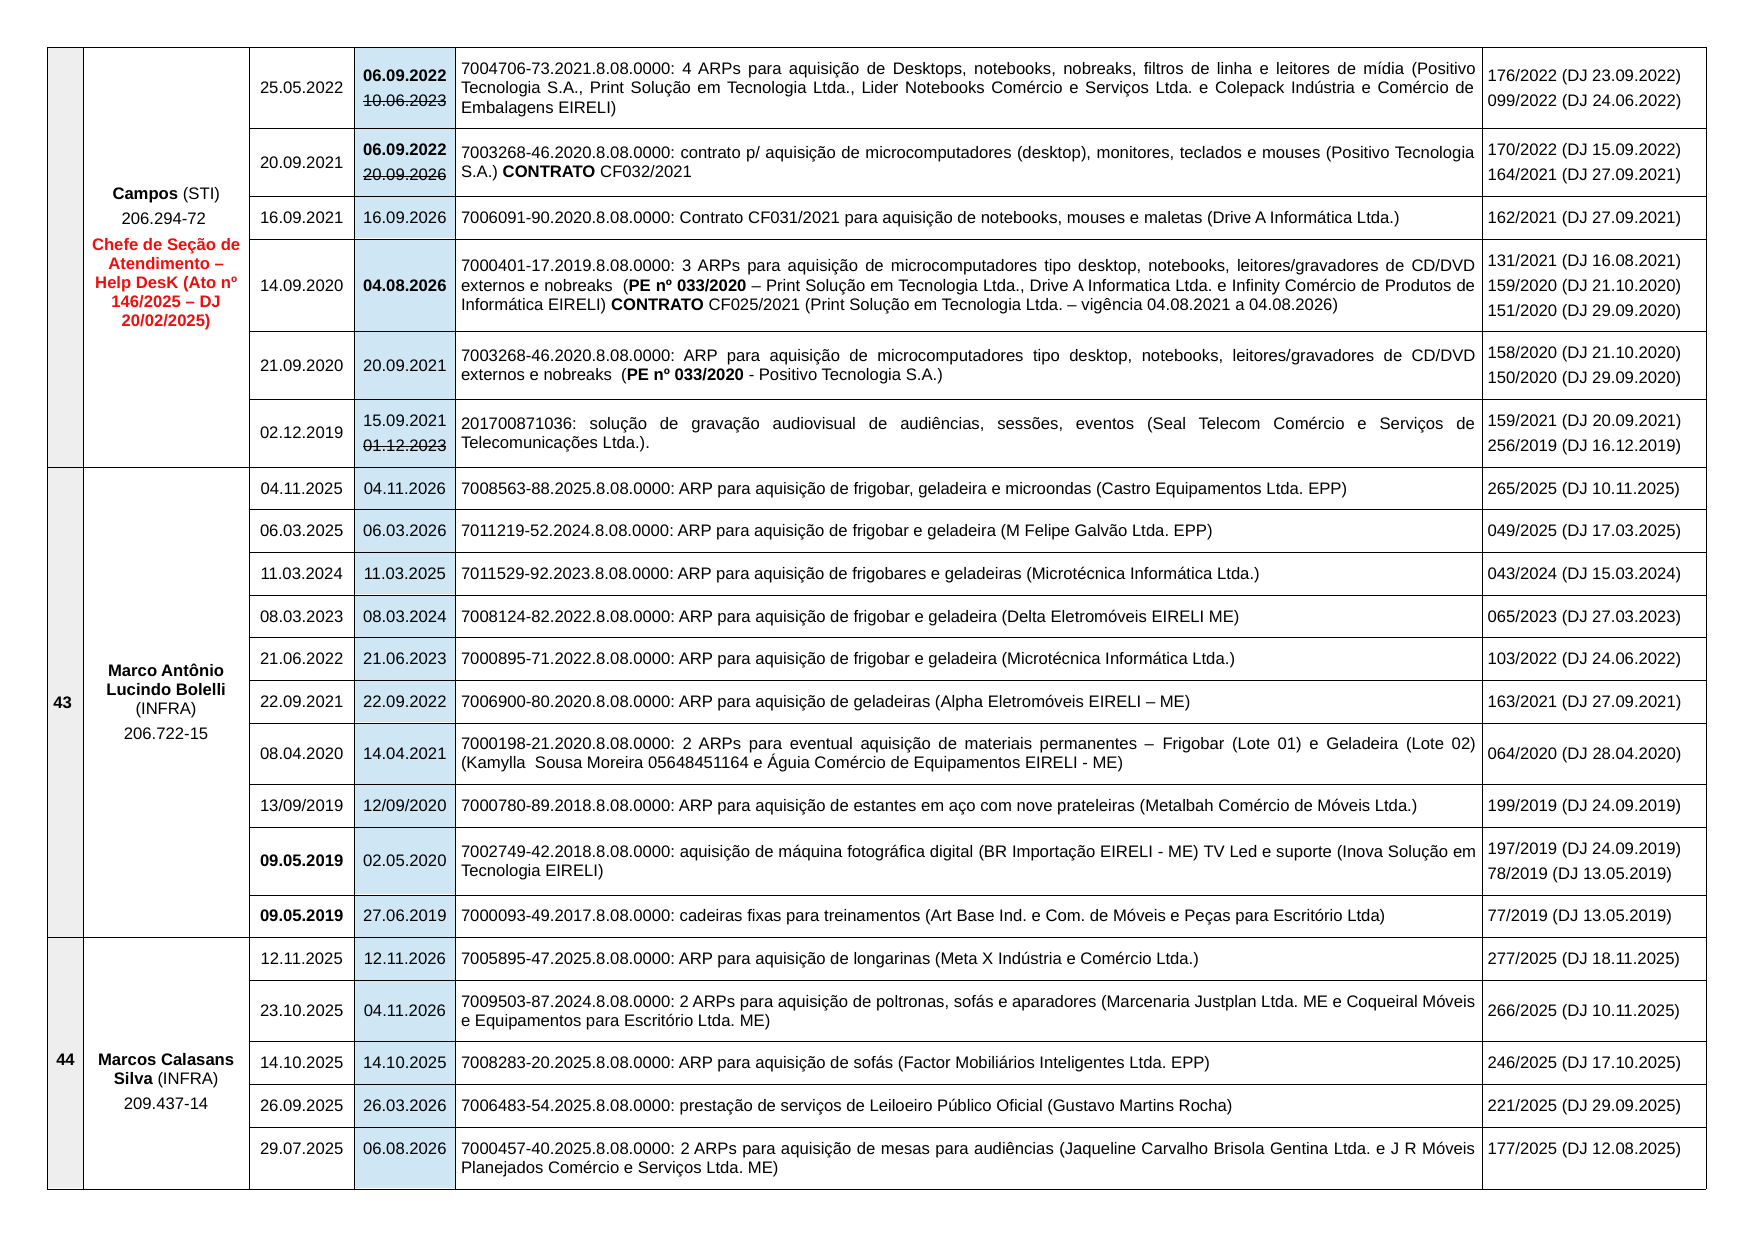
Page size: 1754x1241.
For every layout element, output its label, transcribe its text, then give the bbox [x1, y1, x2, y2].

table_cell 06.09.2022 10.06.2023 [355, 48, 455, 128]
table_cell 7002749-42.2018.8.08.0000: aquisição de máquina fotográfica digital (BR Importação EIRELI - ME) TV Led e suporte (Inova Solução em Tecnologia EIRELI) [456, 828, 1482, 894]
table_cell 21.09.2020 [250, 332, 354, 399]
table_cell 02.12.2019 [250, 400, 354, 467]
table_cell 04.11.2026 [355, 981, 455, 1041]
table_cell 7005895-47.2025.8.08.0000: ARP para aquisição de longarinas (Meta X Indústria e Comércio Ltda.) [456, 938, 1482, 980]
table_cell 7003268-46.2020.8.08.0000: ARP para aquisição de microcomputadores tipo desktop, notebooks, leitores/gravadores de CD/DVD externos e nobreaks (PE nº 033/2020 - Positivo Tecnologia S.A.) [456, 332, 1482, 399]
table_cell 277/2025 (DJ 18.11.2025) [1483, 938, 1706, 980]
table_cell 08.03.2023 [250, 596, 354, 637]
table_cell 065/2023 (DJ 27.03.2023) [1483, 596, 1706, 637]
table_cell 7008124-82.2022.8.08.0000: ARP para aquisição de frigobar e geladeira (Delta Eletromóveis EIRELI ME) [456, 596, 1482, 637]
table_cell 103/2022 (DJ 24.06.2022) [1483, 638, 1706, 680]
table_cell 7006091-90.2020.8.08.0000: Contrato CF031/2021 para aquisição de notebooks, mouses e maletas (Drive A Informática Ltda.) [456, 197, 1482, 238]
table_cell 049/2025 (DJ 17.03.2025) [1483, 510, 1706, 552]
table_cell 043/2024 (DJ 15.03.2024) [1483, 553, 1706, 594]
table_cell 11.03.2025 [355, 553, 455, 594]
table_cell 06.03.2025 [250, 510, 354, 552]
table_cell 7000780-89.2018.8.08.0000: ARP para aquisição de estantes em aço com nove prateleiras (Metalbah Comércio de Móveis Ltda.) [456, 785, 1482, 827]
table_cell 12.11.2025 [250, 938, 354, 980]
table_cell 265/2025 (DJ 10.11.2025) [1483, 468, 1706, 509]
table_cell 7000198-21.2020.8.08.0000: 2 ARPs para eventual aquisição de materiais permanentes – Frigobar (Lote 01) e Geladeira (Lote 02) (Kamylla Sousa Moreira 05648451164 e Águia Comércio de Equipamentos EIRELI - ME) [456, 724, 1482, 784]
table_cell 16.09.2026 [355, 197, 455, 238]
table_cell 162/2021 (DJ 27.09.2021) [1483, 197, 1706, 238]
table_cell 04.08.2026 [355, 240, 455, 331]
table_cell 199/2019 (DJ 24.09.2019) [1483, 785, 1706, 827]
table_cell 176/2022 (DJ 23.09.2022) 099/2022 (DJ 24.06.2022) [1483, 48, 1706, 128]
table_cell 7000401-17.2019.8.08.0000: 3 ARPs para aquisição de microcomputadores tipo desktop, notebooks, leitores/gravadores de CD/DVD externos e nobreaks (PE nº 033/2020 – Print Solução em Tecnologia Ltda., Drive A Informatica Ltda. e Infinity Comércio de Produtos de Informática EIRELI) CONTRATO CF025/2021 (Print Solução em Tecnologia Ltda. – vigência 04.08.2021 a 04.08.2026) [456, 240, 1482, 331]
table_cell 77/2019 (DJ 13.05.2019) [1483, 896, 1706, 937]
table_cell 7004706-73.2021.8.08.0000: 4 ARPs para aquisição de Desktops, notebooks, nobreaks, filtros de linha e leitores de mídia (Positivo Tecnologia S.A., Print Solução em Tecnologia Ltda., Lider Notebooks Comércio e Serviços Ltda. e Colepack Indústria e Comércio de Embalagens EIRELI) [456, 48, 1482, 128]
table_cell 27.06.2019 [355, 896, 455, 937]
table_cell 06.09.2022 20.09.2026 [355, 129, 455, 196]
table_cell 08.04.2020 [250, 724, 354, 784]
table_cell 06.08.2026 [355, 1128, 455, 1188]
table_cell 25.05.2022 [250, 48, 354, 128]
table_cell 29.07.2025 [250, 1128, 354, 1188]
table_cell 177/2025 (DJ 12.08.2025) [1483, 1128, 1706, 1188]
table_cell 12.11.2026 [355, 938, 455, 980]
table_cell 11.03.2024 [250, 553, 354, 594]
table_cell 131/2021 (DJ 16.08.2021) 159/2020 (DJ 21.10.2020) 151/2020 (DJ 29.09.2020) [1483, 240, 1706, 331]
table_cell 22.09.2021 [250, 681, 354, 722]
table_cell 7000895-71.2022.8.08.0000: ARP para aquisição de frigobar e geladeira (Microtécnica Informática Ltda.) [456, 638, 1482, 680]
table_cell 158/2020 (DJ 21.10.2020) 150/2020 (DJ 29.09.2020) [1483, 332, 1706, 399]
table_cell [48, 48, 83, 467]
table_cell 14.04.2021 [355, 724, 455, 784]
table_cell 7003268-46.2020.8.08.0000: contrato p/ aquisição de microcomputadores (desktop), monitores, teclados e mouses (Positivo Tecnologia S.A.) CONTRATO CF032/2021 [456, 129, 1482, 196]
table_cell 08.03.2024 [355, 596, 455, 637]
table_cell 16.09.2021 [250, 197, 354, 238]
table_cell 7000457-40.2025.8.08.0000: 2 ARPs para aquisição de mesas para audiências (Jaqueline Carvalho Brisola Gentina Ltda. e J R Móveis Planejados Comércio e Serviços Ltda. ME) [456, 1128, 1482, 1188]
table_cell 23.10.2025 [250, 981, 354, 1041]
table_cell 14.10.2025 [355, 1042, 455, 1084]
table_cell Marco Antônio Lucindo Bolelli (INFRA) 206.722-15 [84, 468, 249, 937]
table_cell 201700871036: solução de gravação audiovisual de audiências, sessões, eventos (Seal Telecom Comércio e Serviços de Telecomunicações Ltda.). [456, 400, 1482, 467]
table_cell 22.09.2022 [355, 681, 455, 722]
table_cell 09.05.2019 [250, 896, 354, 937]
table_cell 246/2025 (DJ 17.10.2025) [1483, 1042, 1706, 1084]
table_cell 14.09.2020 [250, 240, 354, 331]
table_cell 159/2021 (DJ 20.09.2021) 256/2019 (DJ 16.12.2019) [1483, 400, 1706, 467]
table_cell 15.09.2021 01.12.2023 [355, 400, 455, 467]
table_cell 13/09/2019 [250, 785, 354, 827]
table_cell 21.06.2022 [250, 638, 354, 680]
table_cell 7009503-87.2024.8.08.0000: 2 ARPs para aquisição de poltronas, sofás e aparadores (Marcenaria Justplan Ltda. ME e Coqueiral Móveis e Equipamentos para Escritório Ltda. ME) [456, 981, 1482, 1041]
table_cell 163/2021 (DJ 27.09.2021) [1483, 681, 1706, 722]
table_cell 170/2022 (DJ 15.09.2022) 164/2021 (DJ 27.09.2021) [1483, 129, 1706, 196]
table_cell 04.11.2026 [355, 468, 455, 509]
table_cell Marcos Calasans Silva (INFRA) 209.437-14 [84, 938, 249, 1188]
table_cell 26.03.2026 [355, 1085, 455, 1127]
table_cell 7011529-92.2023.8.08.0000: ARP para aquisição de frigobares e geladeiras (Microtécnica Informática Ltda.) [456, 553, 1482, 594]
table_cell 20.09.2021 [250, 129, 354, 196]
table_cell 7006483-54.2025.8.08.0000: prestação de serviços de Leiloeiro Público Oficial (Gustavo Martins Rocha) [456, 1085, 1482, 1127]
table_cell 02.05.2020 [355, 828, 455, 894]
table_cell 26.09.2025 [250, 1085, 354, 1127]
table_cell 12/09/2020 [355, 785, 455, 827]
table_cell 7006900-80.2020.8.08.0000: ARP para aquisição de geladeiras (Alpha Eletromóveis EIRELI – ME) [456, 681, 1482, 722]
table_cell 221/2025 (DJ 29.09.2025) [1483, 1085, 1706, 1127]
table_cell 04.11.2025 [250, 468, 354, 509]
table_cell 43 [48, 468, 83, 937]
table_cell 06.03.2026 [355, 510, 455, 552]
table_cell 14.10.2025 [250, 1042, 354, 1084]
table_cell 266/2025 (DJ 10.11.2025) [1483, 981, 1706, 1041]
table_cell 21.06.2023 [355, 638, 455, 680]
table_cell Campos (STI) 206.294-72 Chefe de Seção de Atendimento – Help DesK (Ato nº 146/2025 – DJ 20/02/2025) [84, 48, 249, 467]
table_cell 064/2020 (DJ 28.04.2020) [1483, 724, 1706, 784]
table_cell 09.05.2019 [250, 828, 354, 894]
table_cell 197/2019 (DJ 24.09.2019) 78/2019 (DJ 13.05.2019) [1483, 828, 1706, 894]
table_cell 7008563-88.2025.8.08.0000: ARP para aquisição de frigobar, geladeira e microondas (Castro Equipamentos Ltda. EPP) [456, 468, 1482, 509]
table_cell 7008283-20.2025.8.08.0000: ARP para aquisição de sofás (Factor Mobiliários Inteligentes Ltda. EPP) [456, 1042, 1482, 1084]
table_cell 20.09.2021 [355, 332, 455, 399]
table_cell 7000093-49.2017.8.08.0000: cadeiras fixas para treinamentos (Art Base Ind. e Com. de Móveis e Peças para Escritório Ltda) [456, 896, 1482, 937]
table_cell 7011219-52.2024.8.08.0000: ARP para aquisição de frigobar e geladeira (M Felipe Galvão Ltda. EPP) [456, 510, 1482, 552]
table_cell 44 [48, 938, 83, 1188]
